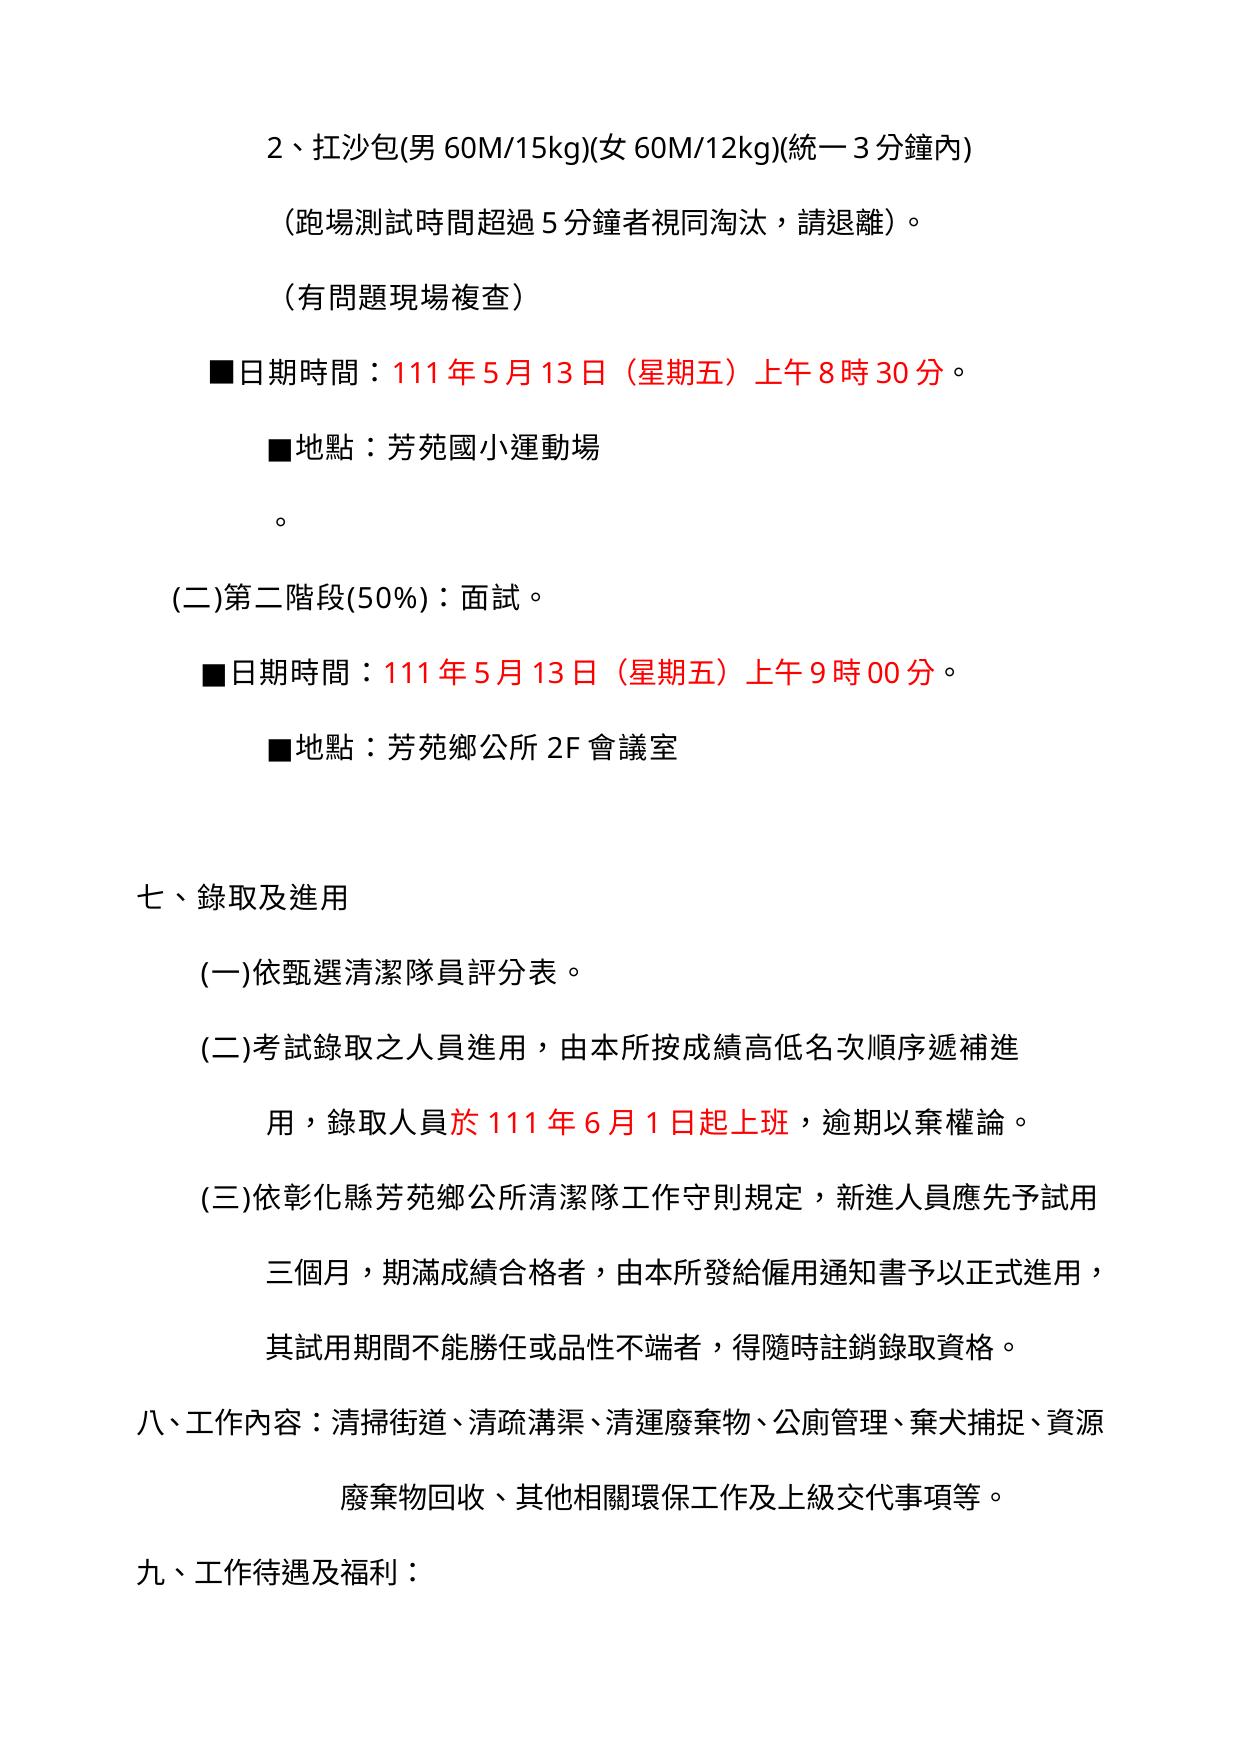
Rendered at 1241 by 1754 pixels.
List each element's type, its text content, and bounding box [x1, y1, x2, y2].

text (二)考試錄取之人員進用，由本所按成績高低名次順序遞補進 [201, 1008, 1104, 1083]
text （跑場測試時間超過5分鐘者視同淘汰，請退離）。 [266, 183, 1104, 258]
text 。 [266, 483, 1104, 558]
text 八、工作內容：清掃街道、清疏溝渠、清運廢棄物、公廁管理、棄犬捕捉、資源廢棄物回收、其他相關環保工作及上級交代事項等。 [136, 1383, 1104, 1533]
text 七、錄取及進用 [136, 858, 1104, 933]
text 用，錄取人員於111年6月1日起上班，逾期以棄權論。 [266, 1083, 1104, 1158]
text ■地點：芳苑國小運動場 [266, 408, 1104, 483]
text 九、工作待遇及福利： [136, 1533, 1104, 1608]
text （有問題現場複查） [266, 258, 1104, 333]
text (二)第二階段(50%)：面試。 [136, 558, 1104, 633]
text ■日期時間：111年5月13日（星期五）上午8時30分。 [136, 333, 1104, 408]
text ■地點：芳苑鄉公所2F會議室 [266, 708, 1104, 783]
text ■日期時間：111年5月13日（星期五）上午9時00分。 [136, 633, 1104, 708]
text 2、扛沙包(男60M/15kg)(女60M/12kg)(統一3分鐘內) [266, 108, 1104, 183]
text (一)依甄選清潔隊員評分表。 [136, 933, 1104, 1008]
text (三)依彰化縣芳苑鄉公所清潔隊工作守則規定，新進人員應先予試用三個月，期滿成績合格者，由本所發給僱用通知書予以正式進用，其試用期間不能勝任或品性不端者，得隨時註銷錄取資格。 [201, 1158, 1104, 1383]
